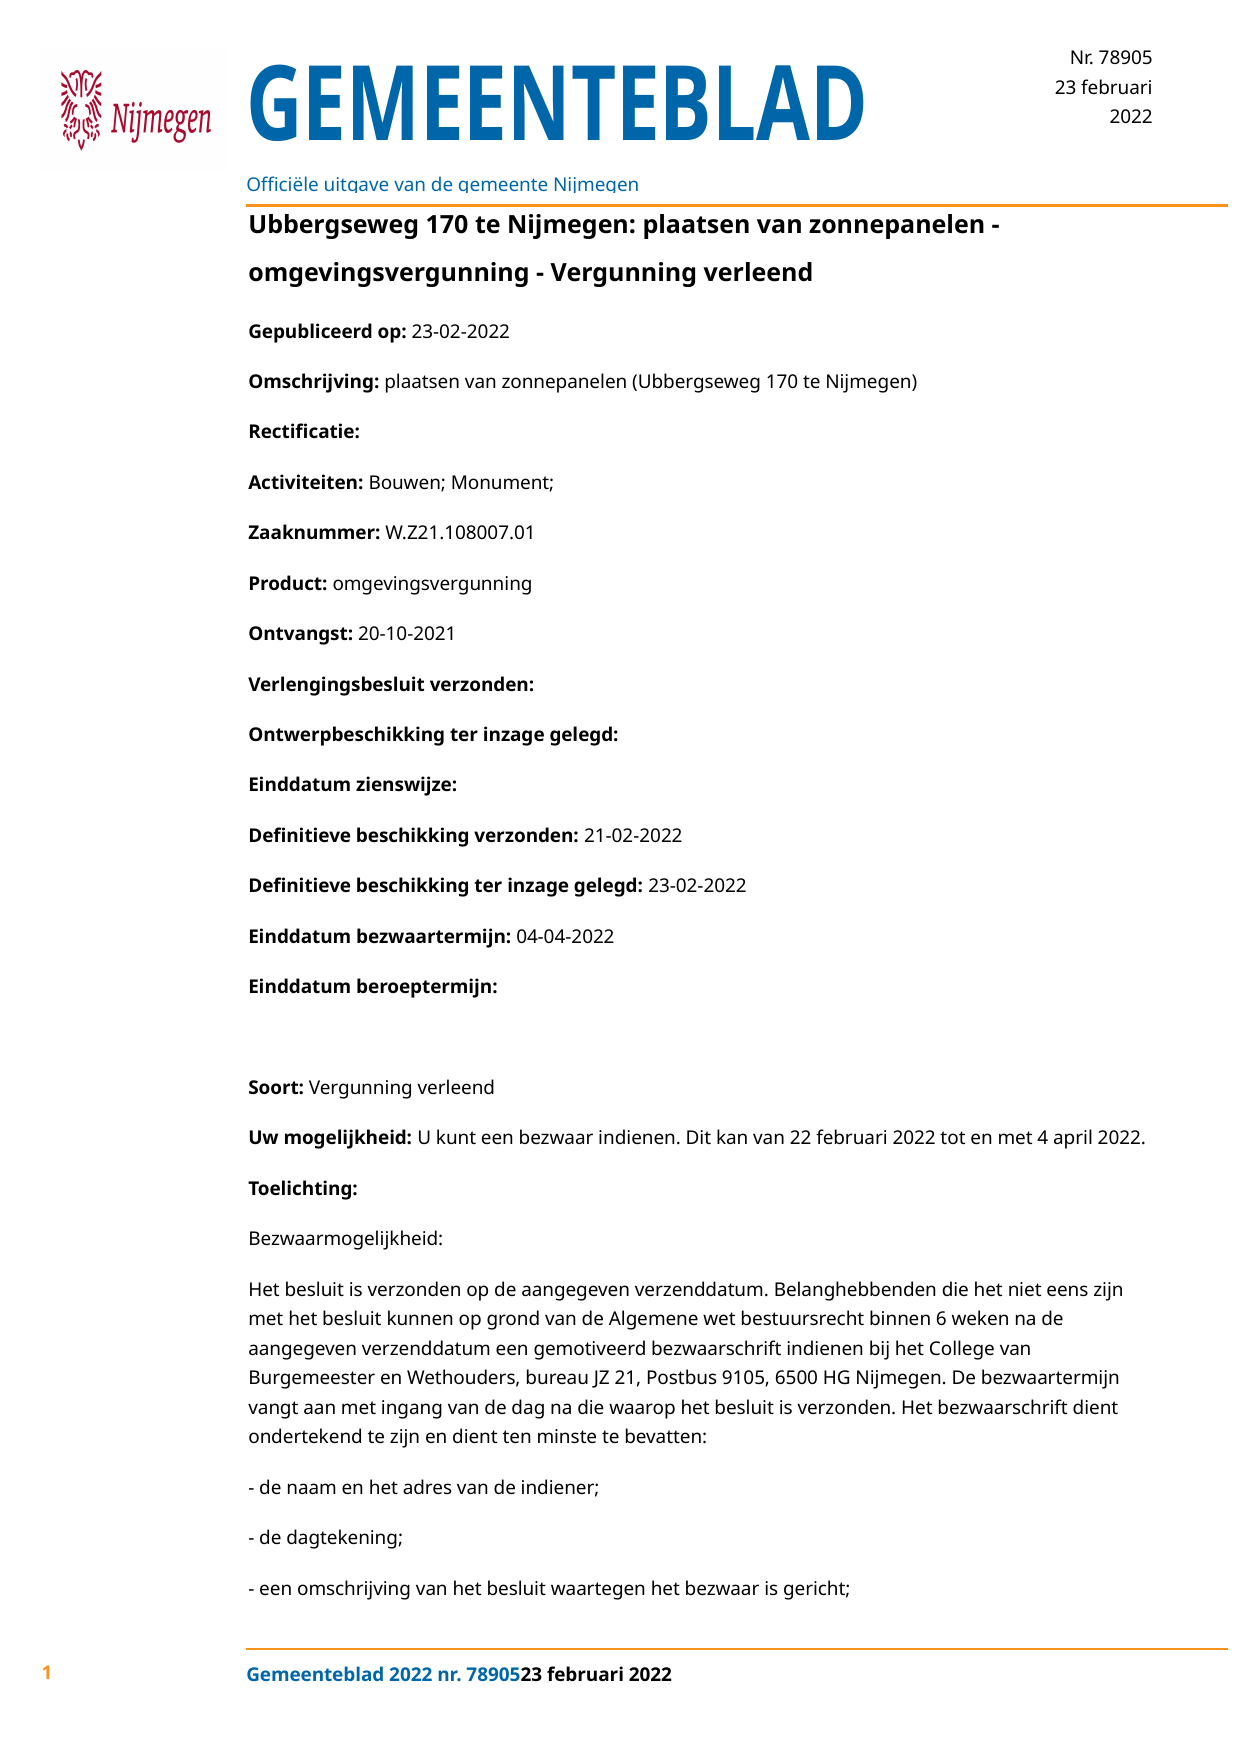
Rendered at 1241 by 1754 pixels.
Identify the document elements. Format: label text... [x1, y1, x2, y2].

text - de naam en het adres van de indiener; [248, 1474, 1152, 1500]
text Verlengingsbesluit verzonden: [248, 671, 1152, 697]
text Einddatum beroeptermijn: [248, 973, 1152, 999]
text Definitieve beschikking verzonden: 21-02-2022 [248, 822, 1152, 848]
text Gepubliceerd op: 23-02-2022 [248, 318, 1152, 344]
text Activiteiten: Bouwen; Monument; [248, 469, 1152, 495]
text Bezwaarmogelijkheid: [248, 1225, 1152, 1251]
text Soort: Vergunning verleend [248, 1074, 1152, 1100]
text Het besluit is verzonden op de aangegeven verzenddatum. Belanghebbenden die het niet eens zijn met het besluit kunnen op grond van de Algemene wet bestuursrecht binnen 6 weken na de aangegeven verzenddatum een gemotiveerd bezwaarschrift indienen bij het College van Burgemeester en Wethouders, bureau JZ 21, Postbus 9105, 6500 HG Nijmegen. De bezwaartermijn vangt aan met ingang van de dag na die waarop het besluit is verzonden. Het bezwaarschrift dient ondertekend te zijn en dient ten minste te bevatten: [248, 1276, 1152, 1449]
text Definitieve beschikking ter inzage gelegd: 23-02-2022 [248, 872, 1152, 898]
text Ubbergseweg 170 te Nijmegen: plaatsen van zonnepanelen - omgevingsvergunning - Vergunning verleend [248, 207, 1152, 288]
text - een omschrijving van het besluit waartegen het bezwaar is gericht; [248, 1575, 1152, 1601]
text Zaaknummer: W.Z21.108007.01 [248, 519, 1152, 545]
text Toelichting: [248, 1175, 1152, 1201]
text - de dagtekening; [248, 1524, 1152, 1550]
text Einddatum zienswijze: [248, 772, 1152, 797]
text Einddatum bezwaartermijn: 04-04-2022 [248, 923, 1152, 949]
text Uw mogelijkheid: U kunt een bezwaar indienen. Dit kan van 22 februari 2022 tot en met 4 april 2022. [248, 1124, 1152, 1150]
text Ontwerpbeschikking ter inzage gelegd: [248, 721, 1152, 747]
text Ontvangst: 20-10-2021 [248, 620, 1152, 646]
text Product: omgevingsvergunning [248, 570, 1152, 596]
text Omschrijving: plaatsen van zonnepanelen (Ubbergseweg 170 te Nijmegen) [248, 368, 1152, 394]
picture [41, 47, 231, 172]
text Rectificatie: [248, 419, 1152, 444]
